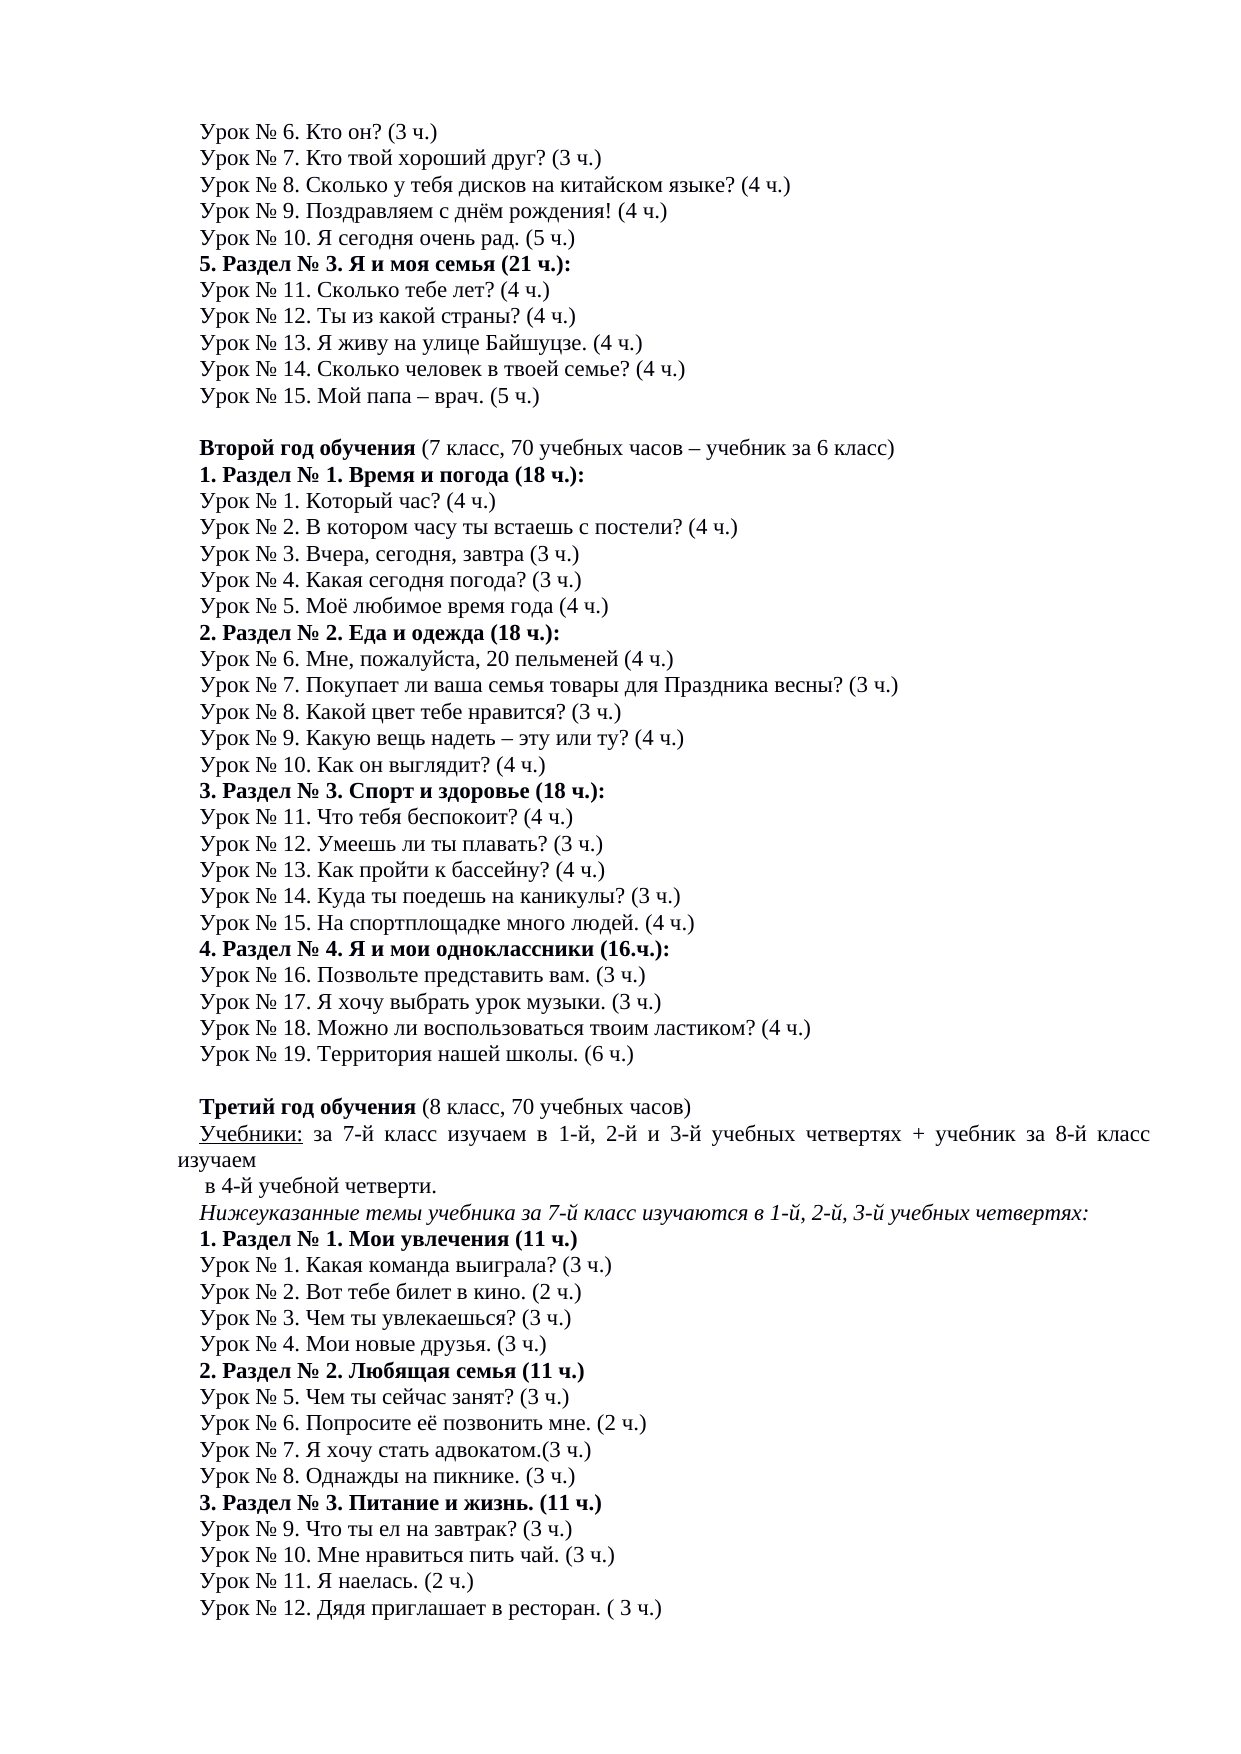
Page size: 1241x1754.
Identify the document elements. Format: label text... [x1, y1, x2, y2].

text Второй год обучения (7 класс, 70 учебных часов – учебник за 6 класс) [177, 434, 1152, 461]
text Урок № 12. Дядя приглашает в ресторан. ( 3 ч.) [177, 1594, 1152, 1620]
text Урок № 11. Сколько тебе лет? (4 ч.) [177, 276, 1152, 303]
text 3. Раздел № 3. Питание и жизнь. (11 ч.) [177, 1488, 1152, 1515]
text Урок № 13. Я живу на улице Байшуцзе. (4 ч.) [177, 329, 1152, 355]
text Урок № 6. Попросите её позвонить мне. (2 ч.) [177, 1409, 1152, 1436]
text Урок № 10. Как он выглядит? (4 ч.) [177, 751, 1152, 777]
text Урок № 9. Поздравляем с днём рождения! (4 ч.) [177, 197, 1152, 223]
text Урок № 16. Позвольте представить вам. (3 ч.) [177, 961, 1152, 988]
text 2. Раздел № 2. Еда и одежда (18 ч.): [177, 619, 1152, 645]
text Урок № 14. Куда ты поедешь на каникулы? (3 ч.) [177, 882, 1152, 909]
text Урок № 2. В котором часу ты встаешь с постели? (4 ч.) [177, 513, 1152, 540]
text Нижеуказанные темы учебника за 7-й класс изучаются в 1-й, 2-й, 3-й учебных четвертях: [177, 1199, 1152, 1225]
text Учебники: за 7-й класс изучаем в 1-й, 2-й и 3-й учебных четвертях + учебник за 8-й класс изучаем [177, 1119, 1152, 1172]
text Урок № 9. Что ты ел на завтрак? (3 ч.) [177, 1515, 1152, 1541]
text Урок № 1. Который час? (4 ч.) [177, 487, 1152, 513]
text 5. Раздел № 3. Я и моя семья (21 ч.): [177, 250, 1152, 276]
text 1. Раздел № 1. Время и погода (18 ч.): [177, 461, 1152, 487]
text Урок № 5. Моё любимое время года (4 ч.) [177, 592, 1152, 619]
text Урок № 8. Какой цвет тебе нравится? (3 ч.) [177, 698, 1152, 724]
text Урок № 7. Кто твой хороший друг? (3 ч.) [177, 144, 1152, 171]
text Урок № 8. Однажды на пикнике. (3 ч.) [177, 1462, 1152, 1488]
text Урок № 15. На спортплощадке много людей. (4 ч.) [177, 909, 1152, 935]
text Урок № 10. Я сегодня очень рад. (5 ч.) [177, 223, 1152, 250]
text Урок № 2. Вот тебе билет в кино. (2 ч.) [177, 1278, 1152, 1304]
text Урок № 5. Чем ты сейчас занят? (3 ч.) [177, 1383, 1152, 1409]
text Урок № 3. Вчера, сегодня, завтра (3 ч.) [177, 540, 1152, 566]
text Урок № 12. Ты из какой страны? (4 ч.) [177, 303, 1152, 329]
text 3. Раздел № 3. Спорт и здоровье (18 ч.): [177, 777, 1152, 803]
text Урок № 9. Какую вещь надеть – эту или ту? (4 ч.) [177, 724, 1152, 751]
text Урок № 4. Какая сегодня погода? (3 ч.) [177, 566, 1152, 592]
text 4. Раздел № 4. Я и мои одноклассники (16.ч.): [177, 935, 1152, 961]
text Урок № 6. Кто он? (3 ч.) [177, 118, 1152, 144]
text 2. Раздел № 2. Любящая семья (11 ч.) [177, 1357, 1152, 1383]
text Урок № 11. Что тебя беспокоит? (4 ч.) [177, 803, 1152, 830]
text Урок № 19. Территория нашей школы. (6 ч.) [177, 1041, 1152, 1067]
text Урок № 13. Как пройти к бассейну? (4 ч.) [177, 856, 1152, 882]
text Урок № 6. Мне, пожалуйста, 20 пельменей (4 ч.) [177, 645, 1152, 672]
text Урок № 3. Чем ты увлекаешься? (3 ч.) [177, 1304, 1152, 1330]
text в 4-й учебной четверти. [177, 1172, 1152, 1199]
text 1. Раздел № 1. Мои увлечения (11 ч.) [177, 1225, 1152, 1251]
text Третий год обучения (8 класс, 70 учебных часов) [177, 1093, 1152, 1119]
text Урок № 10. Мне нравиться пить чай. (3 ч.) [177, 1541, 1152, 1568]
text Урок № 4. Мои новые друзья. (3 ч.) [177, 1330, 1152, 1357]
text Урок № 7. Я хочу стать адвокатом.(3 ч.) [177, 1436, 1152, 1462]
text Урок № 14. Сколько человек в твоей семье? (4 ч.) [177, 355, 1152, 382]
text Урок № 15. Мой папа – врач. (5 ч.) [177, 382, 1152, 408]
text Урок № 12. Умеешь ли ты плавать? (3 ч.) [177, 830, 1152, 856]
text Урок № 7. Покупает ли ваша семья товары для Праздника весны? (3 ч.) [177, 672, 1152, 698]
text Урок № 8. Сколько у тебя дисков на китайском языке? (4 ч.) [177, 171, 1152, 197]
text Урок № 18. Можно ли воспользоваться твоим ластиком? (4 ч.) [177, 1014, 1152, 1041]
text Урок № 17. Я хочу выбрать урок музыки. (3 ч.) [177, 988, 1152, 1014]
text Урок № 1. Какая команда выиграла? (3 ч.) [177, 1251, 1152, 1278]
text Урок № 11. Я наелась. (2 ч.) [177, 1568, 1152, 1594]
